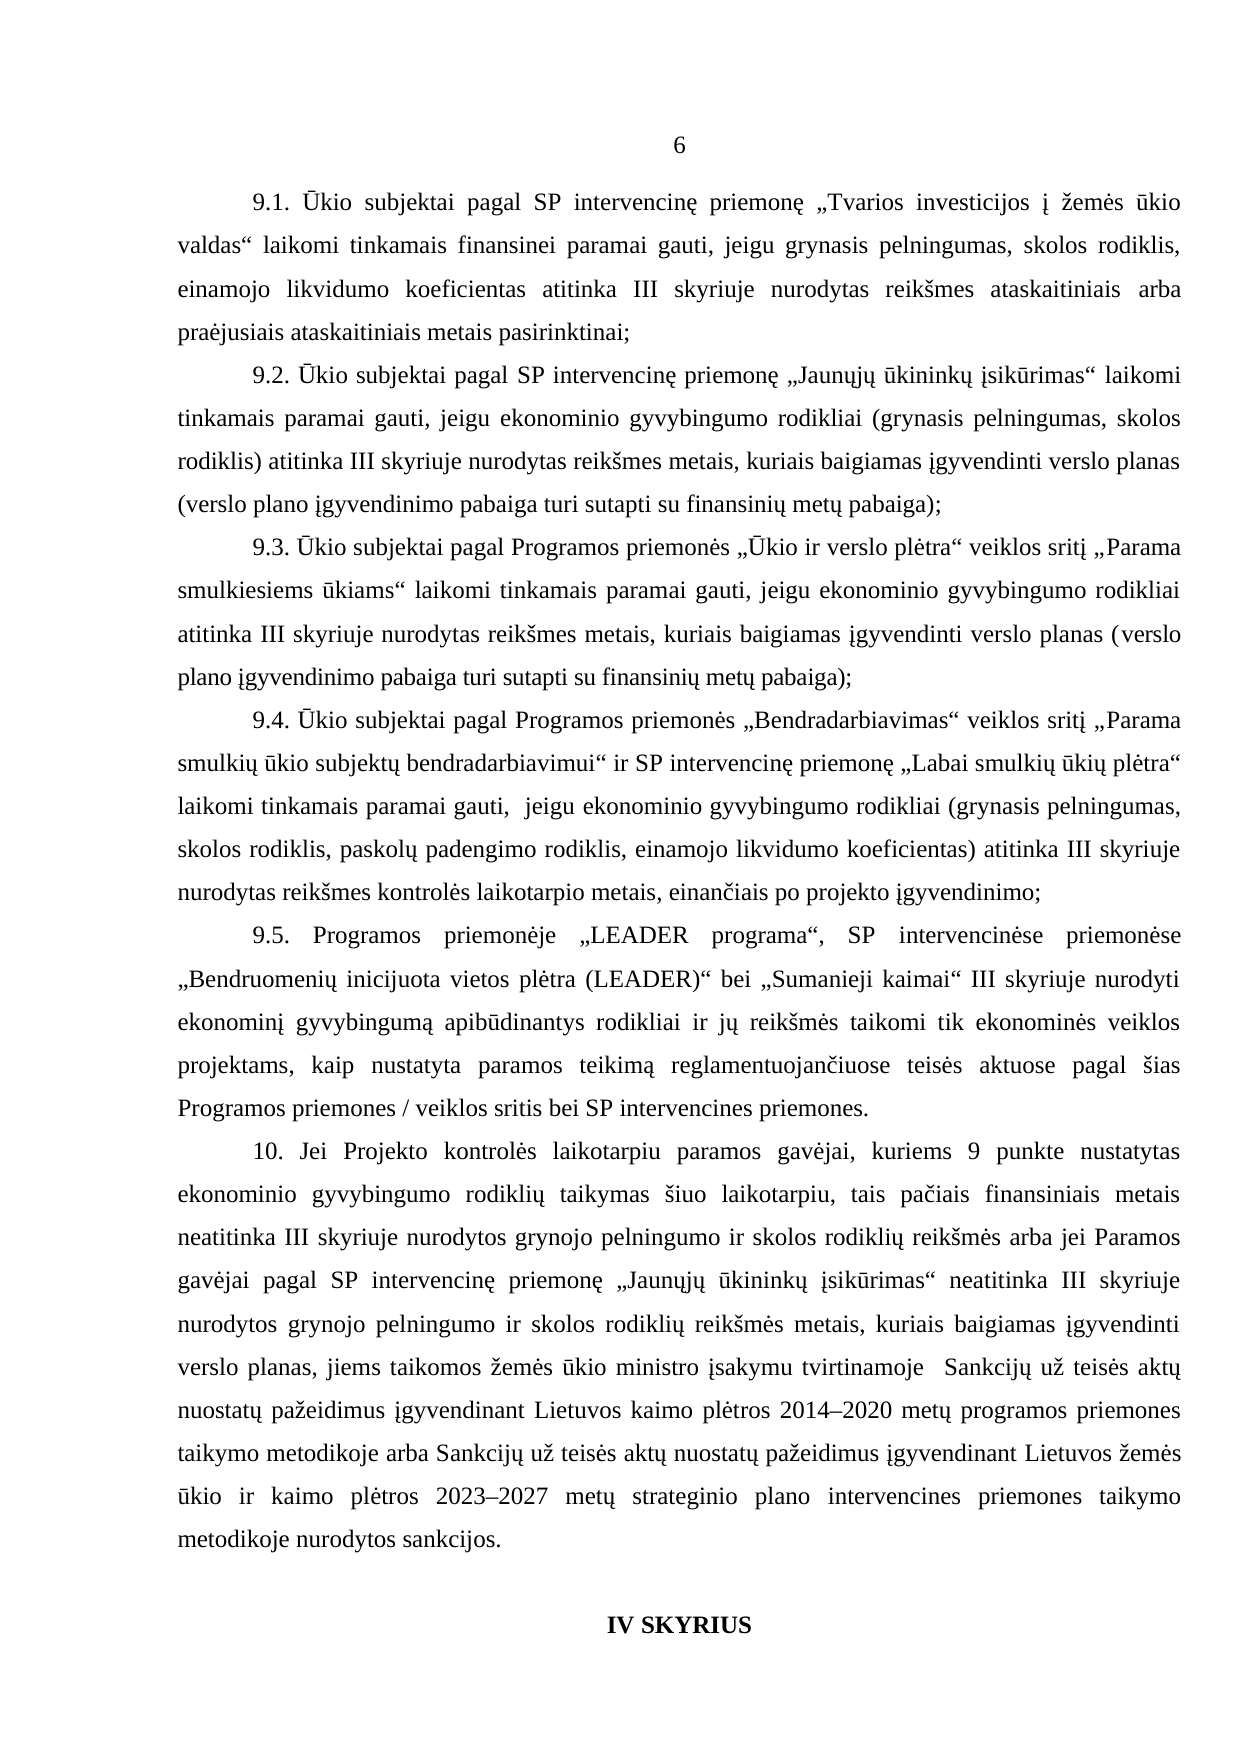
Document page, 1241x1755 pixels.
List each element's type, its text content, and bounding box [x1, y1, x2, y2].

text 9.3. Ūkio subjektai pagal Programos priemonės „Ūkio ir verslo plėtra“ veiklos sritį „Parama smulkiesiems ūkiams“ laikomi tinkamais paramai gauti, jeigu ekonominio gyvybingumo rodikliai atitinka III skyriuje nurodytas reikšmes metais, kuriais baigiamas įgyvendinti verslo planas (verslo plano įgyvendinimo pabaiga turi sutapti su finansinių metų pabaiga); [177, 532, 1181, 691]
text 10. Jei Projekto kontrolės laikotarpiu paramos gavėjai, kuriems 9 punkte nustatytas ekonominio gyvybingumo rodiklių taikymas šiuo laikotarpiu, tais pačiais finansiniais metais neatitinka III skyriuje nurodytos grynojo pelningumo ir skolos rodiklių reikšmės arba jei Paramos gavėjai pagal SP intervencinę priemonę „Jaunųjų ūkininkų įsikūrimas“ neatitinka III skyriuje nurodytos grynojo pelningumo ir skolos rodiklių reikšmės metais, kuriais baigiamas įgyvendinti verslo planas, jiems taikomos žemės ūkio ministro įsakymu tvirtinamoje Sankcijų už teisės aktų nuostatų pažeidimus įgyvendinant Lietuvos kaimo plėtros 2014–2020 metų programos priemones taikymo metodikoje arba Sankcijų už teisės aktų nuostatų pažeidimus įgyvendinant Lietuvos žemės ūkio ir kaimo plėtros 2023–2027 metų strateginio plano intervencines priemones taikymo metodikoje nurodytos sankcijos. [177, 1136, 1181, 1553]
text 9.1. Ūkio subjektai pagal SP intervencinę priemonę „Tvarios investicijos į žemės ūkio valdas“ laikomi tinkamais finansinei paramai gauti, jeigu grynasis pelningumas, skolos rodiklis, einamojo likvidumo koeficientas atitinka III skyriuje nurodytas reikšmes ataskaitiniais arba praėjusiais ataskaitiniais metais pasirinktinai; [177, 187, 1181, 346]
text IV SKYRIUS [177, 1611, 1181, 1639]
text 9.4. Ūkio subjektai pagal Programos priemonės „Bendradarbiavimas“ veiklos sritį „Parama smulkių ūkio subjektų bendradarbiavimui“ ir SP intervencinę priemonę „Labai smulkių ūkių plėtra“ laikomi tinkamais paramai gauti, jeigu ekonominio gyvybingumo rodikliai (grynasis pelningumas, skolos rodiklis, paskolų padengimo rodiklis, einamojo likvidumo koeficientas) atitinka III skyriuje nurodytas reikšmes kontrolės laikotarpio metais, einančiais po projekto įgyvendinimo; [177, 705, 1181, 906]
text 9.5. Programos priemonėje „LEADER programa“, SP intervencinėse priemonėse „Bendruomenių inicijuota vietos plėtra (LEADER)“ bei „Sumanieji kaimai“ III skyriuje nurodyti ekonominį gyvybingumą apibūdinantys rodikliai ir jų reikšmės taikomi tik ekonominės veiklos projektams, kaip nustatyta paramos teikimą reglamentuojančiuose teisės aktuose pagal šias Programos priemones / veiklos sritis bei SP intervencines priemones. [177, 921, 1181, 1122]
text 9.2. Ūkio subjektai pagal SP intervencinę priemonę „Jaunųjų ūkininkų įsikūrimas“ laikomi tinkamais paramai gauti, jeigu ekonominio gyvybingumo rodikliai (grynasis pelningumas, skolos rodiklis) atitinka III skyriuje nurodytas reikšmes metais, kuriais baigiamas įgyvendinti verslo planas (verslo plano įgyvendinimo pabaiga turi sutapti su finansinių metų pabaiga); [177, 360, 1181, 518]
